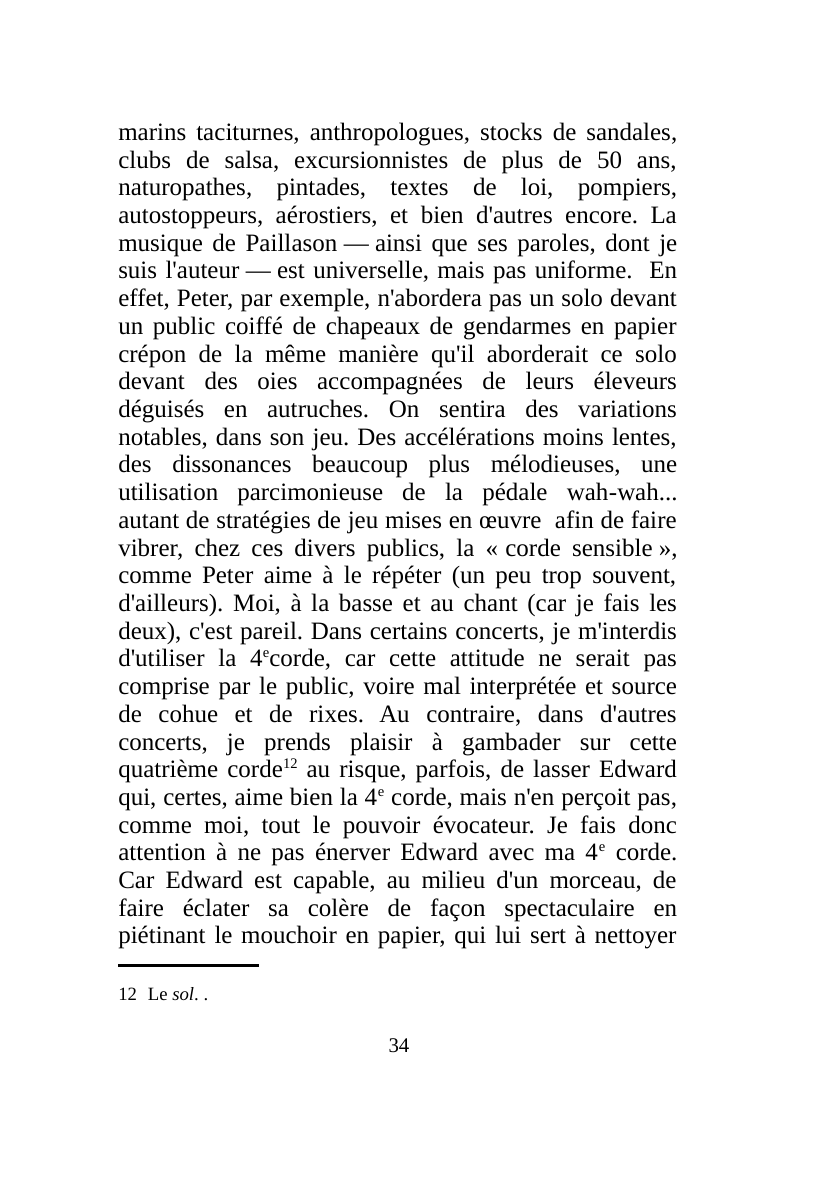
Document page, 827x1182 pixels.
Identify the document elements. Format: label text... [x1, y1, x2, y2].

text marins taciturnes, anthropologues, stocks de sandales, clubs de salsa, excursionnistes de plus de 50 ans, naturopathes, pintades, textes de loi, pompiers, autostoppeurs, aérostiers, et bien d'autres encore. La musique de Paillason — ainsi que ses paroles, dont je suis l'auteur — est universelle, mais pas uniforme. En effet, Peter, par exemple, n'abordera pas un solo devant un public coiffé de chapeaux de gendarmes en papier crépon de la même manière qu'il aborderait ce solo devant des oies accompagnées de leurs éleveurs déguisés en autruches. On sentira des variations notables, dans son jeu. Des accélérations moins lentes, des dissonances beaucoup plus mélodieuses, une utilisation parcimonieuse de la pédale wah‑wah... autant de stratégies de jeu mises en œuvre afin de faire vibrer, chez ces divers publics, la « corde sensible », comme Peter aime à le répéter (un peu trop souvent, d'ailleurs). Moi, à la basse et au chant (car je fais les deux), c'est pareil. Dans certains concerts, je m'interdis d'utiliser la 4ecorde, car cette attitude ne serait pas comprise par le public, voire mal interprétée et source de cohue et de rixes. Au contraire, dans d'autres concerts, je prends plaisir à gambader sur cette quatrième corde au risque, parfois, de lasser Edward qui, certes, aime bien la 4e corde, mais n'en perçoit pas, comme moi, tout le pouvoir évocateur. Je fais donc attention à ne pas énerver Edward avec ma 4e corde. Car Edward est capable, au milieu d'un morceau, de faire éclater sa colère de façon spectaculaire en piétinant le mouchoir en papier, qui lui sert à nettoyer [118, 118, 677, 949]
text Le sol. . [118, 983, 679, 1004]
